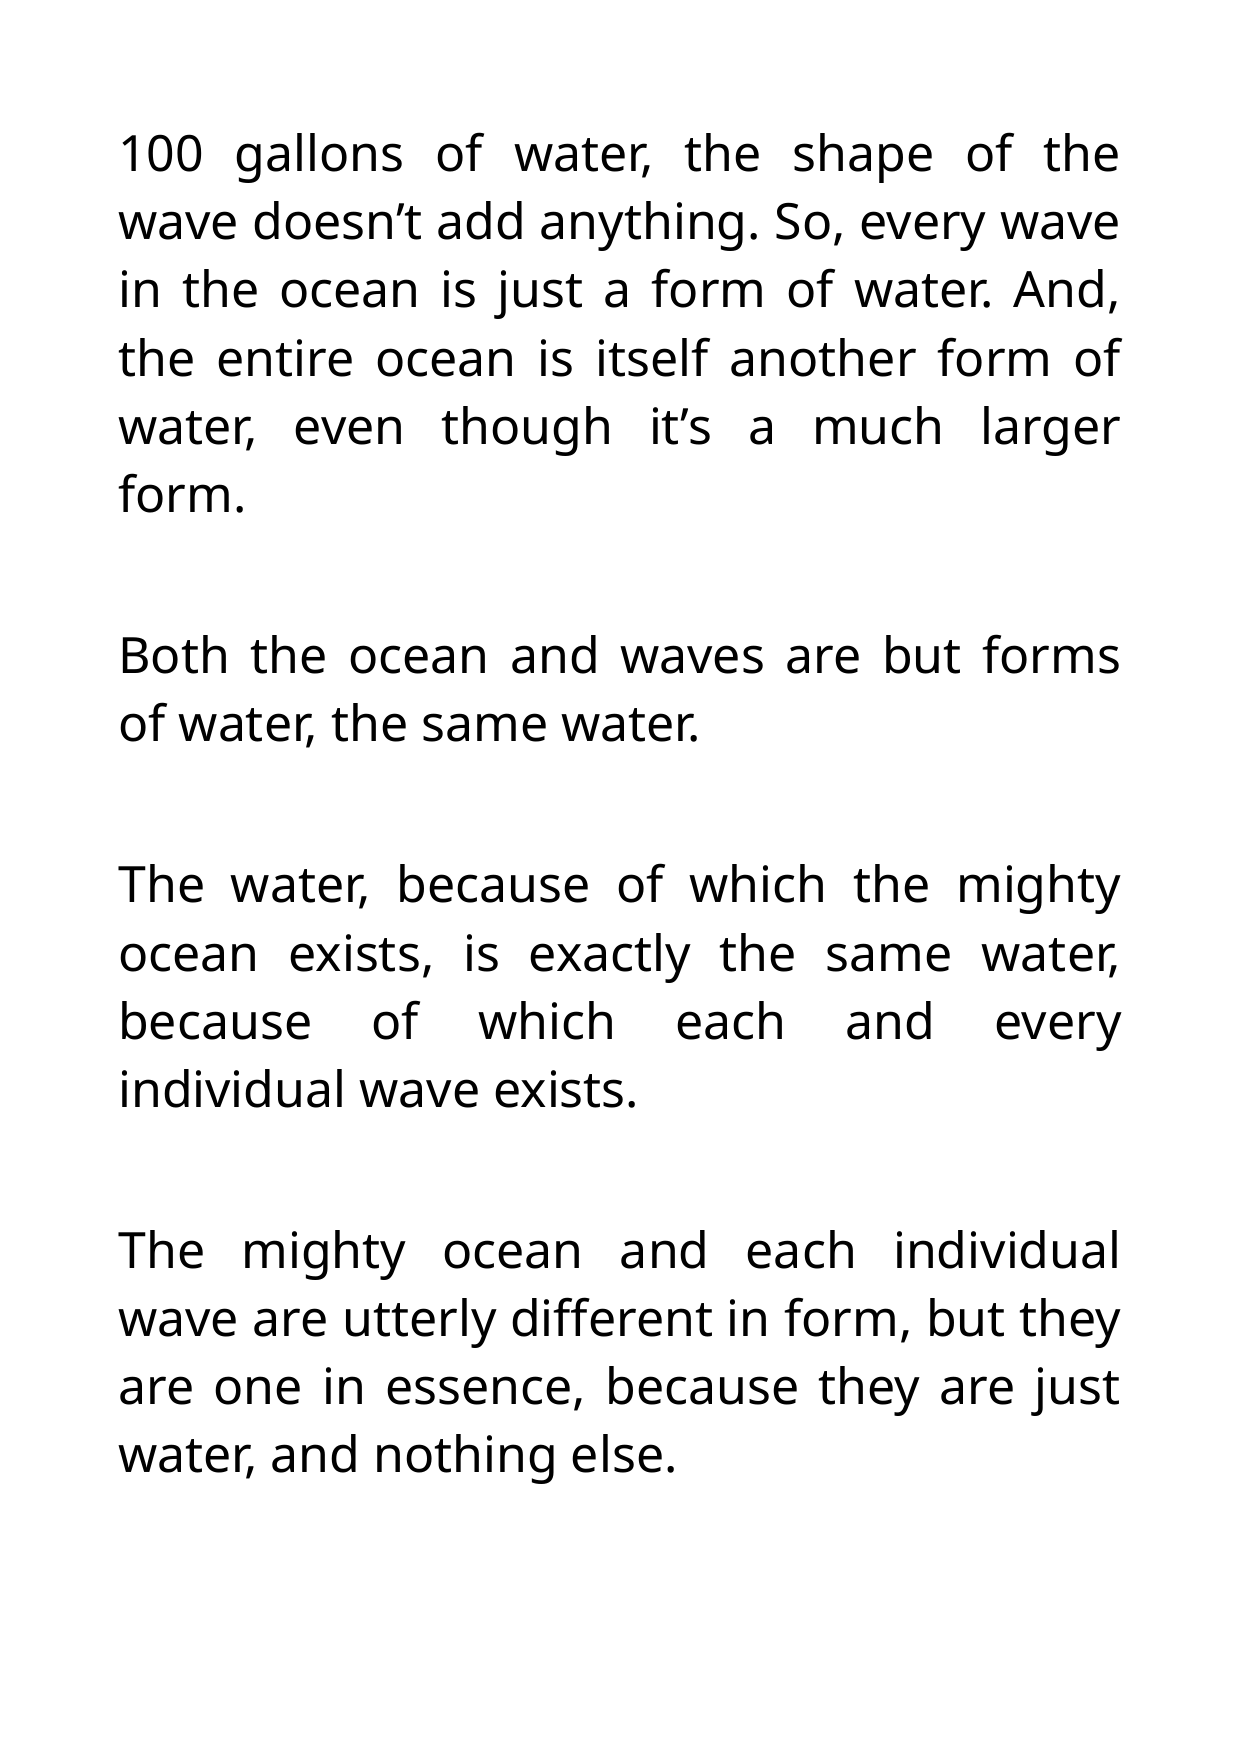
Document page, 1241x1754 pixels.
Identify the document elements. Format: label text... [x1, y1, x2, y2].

text Both the ocean and waves are but forms of water, the same water. [118, 620, 1122, 756]
text 100 gallons of water, the shape of the wave doesn’t add anything. So, every wave in the ocean is just a form of water. And, the entire ocean is itself another form of water, even though it’s a much larger form. [118, 118, 1122, 527]
text The mighty ocean and each individual wave are utterly different in form, but they are one in essence, because they are just water, and nothing else. [118, 1215, 1122, 1487]
text The water, because of which the mighty ocean exists, is exactly the same water, because of which each and every individual wave exists. [118, 849, 1122, 1122]
